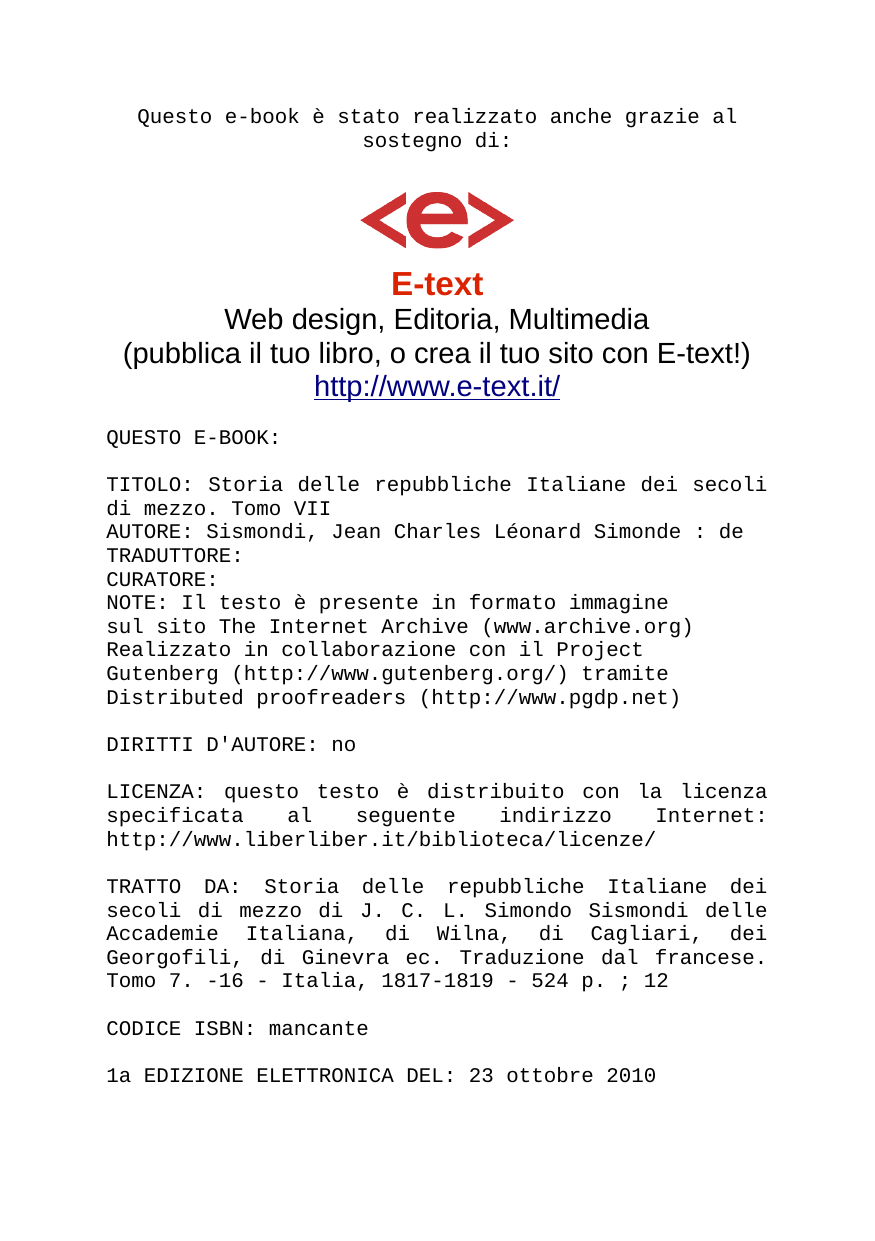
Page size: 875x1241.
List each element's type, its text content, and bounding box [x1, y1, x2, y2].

text E-text [106, 264, 768, 302]
text Distributed proofreaders (http://www.pgdp.net) [106, 687, 768, 710]
text NOTE: Il testo è presente in formato immagine [106, 592, 768, 616]
text http://www.e-text.it/ [106, 369, 768, 403]
picture [360, 192, 515, 249]
text AUTORE: Sismondi, Jean Charles Léonard Simonde : de [106, 521, 768, 545]
text Gutenberg (http://www.gutenberg.org/) tramite [106, 663, 768, 687]
text (pubblica il tuo libro, o crea il tuo sito con E-text!) [106, 336, 768, 369]
text Web design, Editoria, Multimedia [106, 302, 768, 336]
text Realizzato in collaborazione con il Project [106, 639, 768, 663]
text Questo e-book è stato realizzato anche grazie al sostegno di: [106, 106, 768, 153]
text CODICE ISBN: mancante [106, 1018, 768, 1041]
text LICENZA: questo testo è distribuito con la licenza specificata al seguente indirizzo Internet: http://www.liberliber.it/biblioteca/licenze/ [106, 781, 768, 852]
text TITOLO: Storia delle repubbliche Italiane dei secoli di mezzo. Tomo VII [106, 474, 768, 521]
text TRATTO DA: Storia delle repubbliche Italiane dei secoli di mezzo di J. C. L. Simondo Sismondi delle Accademie Italiana, di Wilna, di Cagliari, dei Georgofili, di Ginevra ec. Traduzione dal francese. Tomo 7. -16 - Italia, 1817-1819 - 524 p. ; 12 [106, 876, 768, 994]
text sul sito The Internet Archive (www.archive.org) [106, 616, 768, 639]
text CURATORE: [106, 568, 768, 592]
text TRADUTTORE: [106, 545, 768, 568]
text QUESTO E-BOOK: [106, 427, 768, 450]
text DIRITTI D'AUTORE: no [106, 734, 768, 758]
text 1a EDIZIONE ELETTRONICA DEL: 23 ottobre 2010 [106, 1065, 768, 1089]
